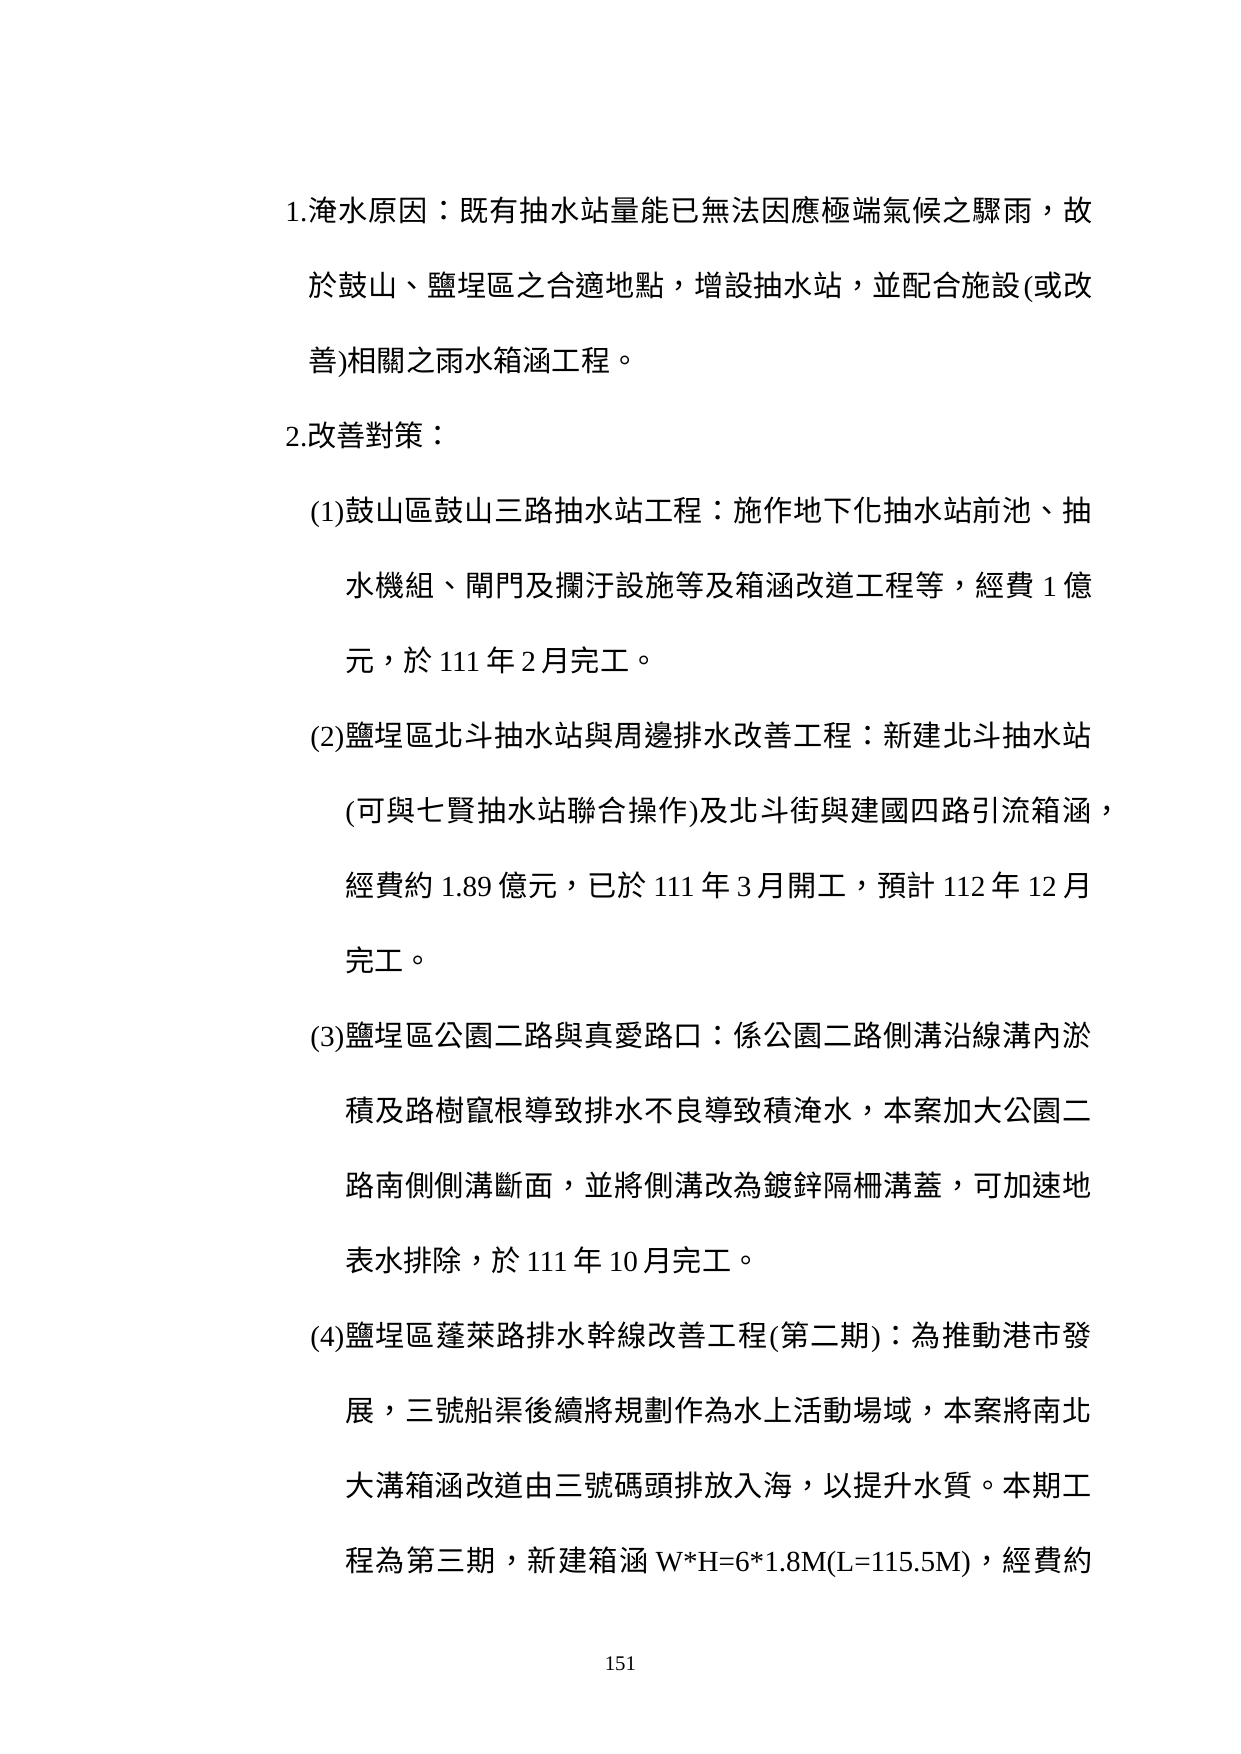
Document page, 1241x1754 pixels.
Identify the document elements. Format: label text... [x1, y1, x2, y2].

text (3)鹽埕區公園二路與真愛路口：係公園二路側溝沿線溝內淤積及路樹竄根導致排水不良導致積淹水，本案加大公園二路南側側溝斷面，並將側溝改為鍍鋅隔柵溝蓋，可加速地表水排除，於111年10月完工。 [310, 989, 1092, 1289]
text (4)鹽埕區蓬萊路排水幹線改善工程(第二期)：為推動港市發展，三號船渠後續將規劃作為水上活動場域，本案將南北大溝箱涵改道由三號碼頭排放入海，以提升水質。本期工程為第三期，新建箱涵W*H=6*1.8M(L=115.5M)，經費約 [310, 1289, 1092, 1589]
text 1.淹水原因：既有抽水站量能已無法因應極端氣候之驟雨，故於鼓山、鹽埕區之合適地點，增設抽水站，並配合施設(或改善)相關之雨水箱涵工程。 [285, 164, 1092, 389]
text 2.改善對策： [285, 389, 1092, 464]
text (1)鼓山區鼓山三路抽水站工程：施作地下化抽水站前池、抽水機組、閘門及攔汙設施等及箱涵改道工程等，經費1億元，於111年2月完工。 [310, 464, 1092, 689]
text (2)鹽埕區北斗抽水站與周邊排水改善工程：新建北斗抽水站(可與七賢抽水站聯合操作)及北斗街與建國四路引流箱涵，經費約1.89億元，已於111年3月開工，預計112年12月完工。 [310, 689, 1092, 989]
